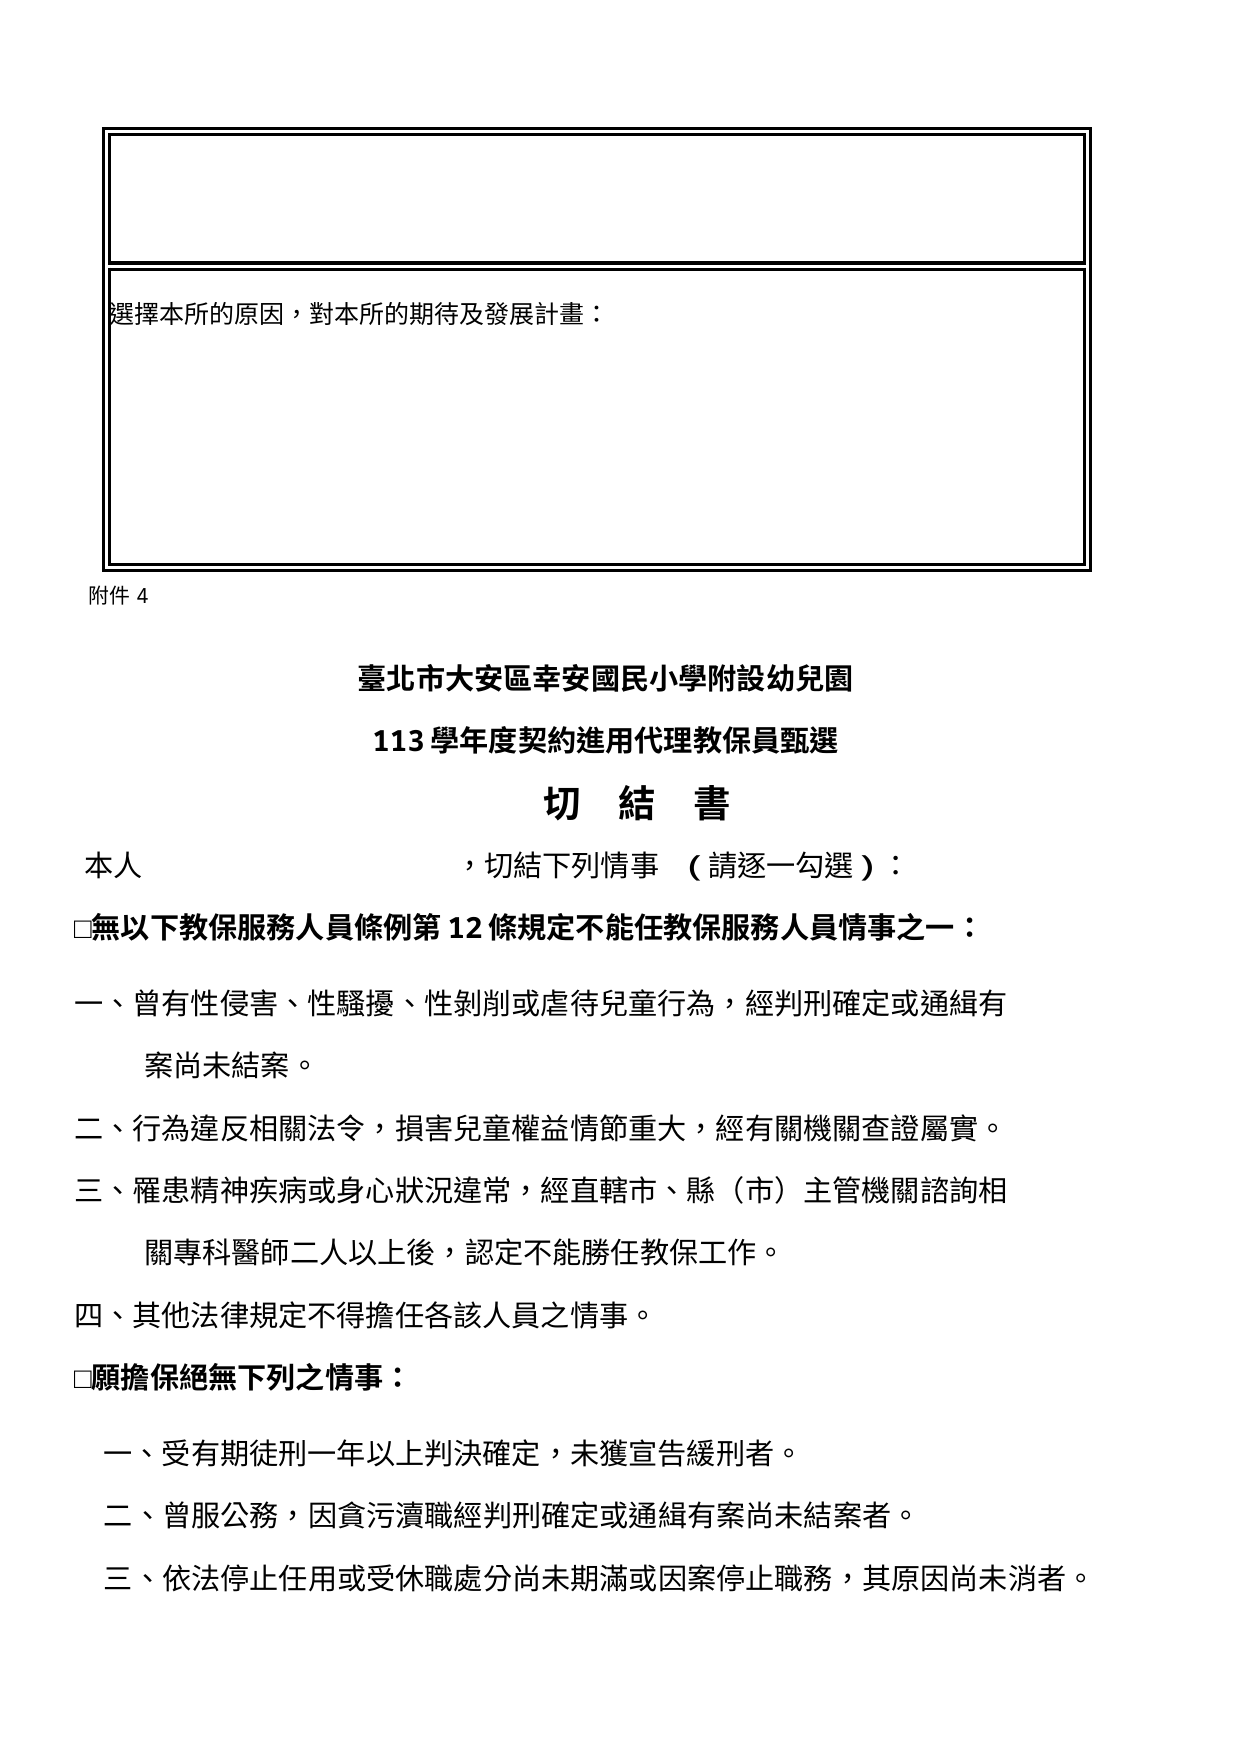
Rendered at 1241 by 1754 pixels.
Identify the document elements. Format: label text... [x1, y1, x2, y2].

table_cell [106, 130, 1087, 261]
text 二、行為違反相關法令，損害兒童權益情節重大，經有關機關查證屬實。 [74, 1085, 1137, 1147]
text □無以下教保服務人員條例第12條規定不能任教保服務人員情事之一： [74, 885, 1137, 947]
text 113學年度契約進用代理教保員甄選 [74, 697, 1137, 760]
text 切 結 書 [136, 760, 1137, 822]
text □願擔保絕無下列之情事： [74, 1335, 1137, 1397]
text 四、其他法律規定不得擔任各該人員之情事。 [74, 1272, 1137, 1335]
text 關專科醫師二人以上後，認定不能勝任教保工作。 [74, 1210, 1137, 1272]
text 本人 ，切結下列情事 (請逐一勾選)： [84, 822, 1139, 885]
text 三、罹患精神疾病或身心狀況違常，經直轄市、縣（市）主管機關諮詢相 [74, 1147, 1137, 1210]
table_cell 選擇本所的原因，對本所的期待及發展計畫： [106, 261, 1087, 563]
text 案尚未結案。 [74, 1022, 1137, 1085]
text 臺北市大安區幸安國民小學附設幼兒園 [74, 635, 1137, 697]
text 一、受有期徒刑一年以上判決確定，未獲宣告緩刑者。 二、曾服公務，因貪污瀆職經判刑確定或通緝有案尚未結案者。 三、依法停止任用或受休職處分尚未期滿或因案停止職務，其原因尚未消者。 [103, 1410, 1137, 1597]
text 一、曾有性侵害、性騷擾、性剝削或虐待兒童行為，經判刑確定或通緝有 [74, 960, 1137, 1022]
